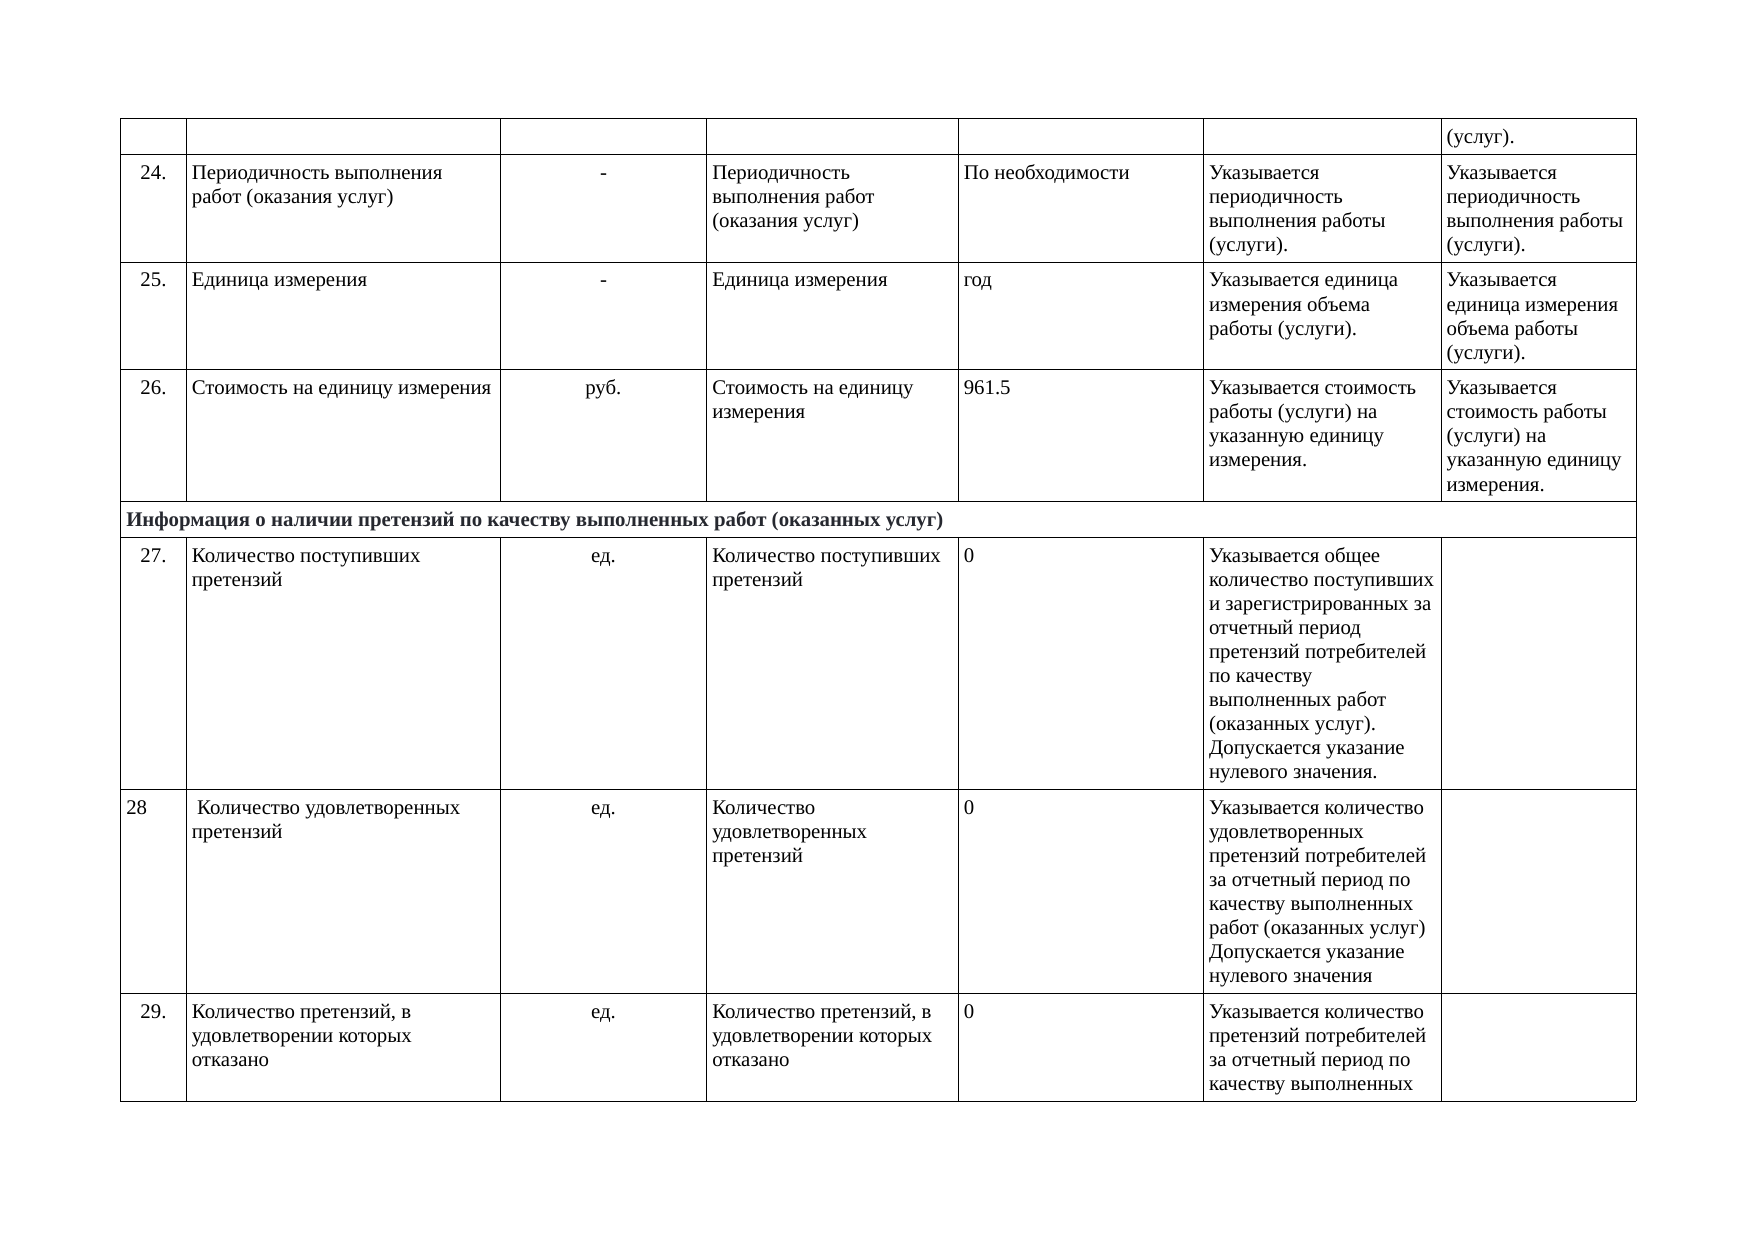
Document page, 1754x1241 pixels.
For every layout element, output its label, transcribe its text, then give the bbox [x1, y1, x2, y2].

table_cell Количество претензий, в удовлетворении которых отказано [187, 994, 500, 1101]
table_cell Количество удовлетворенных претензий [707, 790, 958, 993]
table_cell По необходимости [959, 155, 1203, 262]
table_cell год [959, 263, 1203, 369]
table_cell 961,5 [959, 370, 1203, 501]
table_cell Стоимость на единицу измерения [707, 370, 958, 501]
table_cell [707, 119, 958, 154]
table_cell Указывается количество удовлетворенных претензий потребителей за отчетный период по качеству выполненных работ (оказанных услуг) Допускается указание нулевого значения [1204, 790, 1441, 993]
table_cell Указывается периодичность выполнения работы (услуги). [1442, 155, 1636, 262]
table_cell [187, 119, 500, 154]
table_cell Количество поступивших претензий [187, 538, 500, 789]
table_cell 0 [959, 538, 1203, 789]
table_cell Информация о наличии претензий по качеству выполненных работ (оказанных услуг) [121, 502, 1636, 537]
table_cell Количество поступивших претензий [707, 538, 958, 789]
table_cell 0 [959, 790, 1203, 993]
table_cell Единица измерения [707, 263, 958, 369]
table_cell Единица измерения [187, 263, 500, 369]
table_cell [121, 119, 186, 154]
table_cell 28 [121, 790, 186, 993]
table_cell Указывается стоимость работы (услуги) на указанную единицу измерения. [1442, 370, 1636, 501]
table_cell Периодичность выполнения работ (оказания услуг) [707, 155, 958, 262]
table_cell Количество претензий, в удовлетворении которых отказано [707, 994, 958, 1101]
table_cell - [501, 155, 706, 262]
table_cell Указывается общее количество поступивших и зарегистрированных за отчетный период претензий потребителей по качеству выполненных работ (оказанных услуг). Допускается указание нулевого значения. [1204, 538, 1441, 789]
table_cell [1442, 790, 1636, 993]
table_cell Стоимость на единицу измерения [187, 370, 500, 501]
table_cell ед. [501, 538, 706, 789]
table_cell руб. [501, 370, 706, 501]
table_cell [1442, 538, 1636, 789]
table_cell Указывается единица измерения объема работы (услуги). [1442, 263, 1636, 369]
table_cell Указывается единица измерения объема работы (услуги). [1204, 263, 1441, 369]
table_cell Периодичность выполнения работ (оказания услуг) [187, 155, 500, 262]
table_cell 24. [121, 155, 186, 262]
table_cell [1204, 119, 1441, 154]
table_cell - [501, 263, 706, 369]
table_cell - [501, 119, 706, 154]
table_cell 27. [121, 538, 186, 789]
table_cell 26. [121, 370, 186, 501]
table_cell 25. [121, 263, 186, 369]
table_cell Указывается стоимость работы (услуги) на указанную единицу измерения. [1204, 370, 1441, 501]
table_cell 0 [959, 994, 1203, 1101]
table_cell 29. [121, 994, 186, 1101]
table_cell ед. [501, 790, 706, 993]
table_cell ед. [501, 994, 706, 1101]
table_cell [959, 119, 1203, 154]
table_cell Количество удовлетворенных претензий [187, 790, 500, 993]
table_cell Указывается количество претензий потребителей за отчетный период по качеству выполненных [1204, 994, 1441, 1101]
table_cell [1442, 994, 1636, 1101]
table_cell Указывается периодичность выполнения работы (услуги). [1204, 155, 1441, 262]
table_cell (услуг). [1442, 119, 1636, 154]
